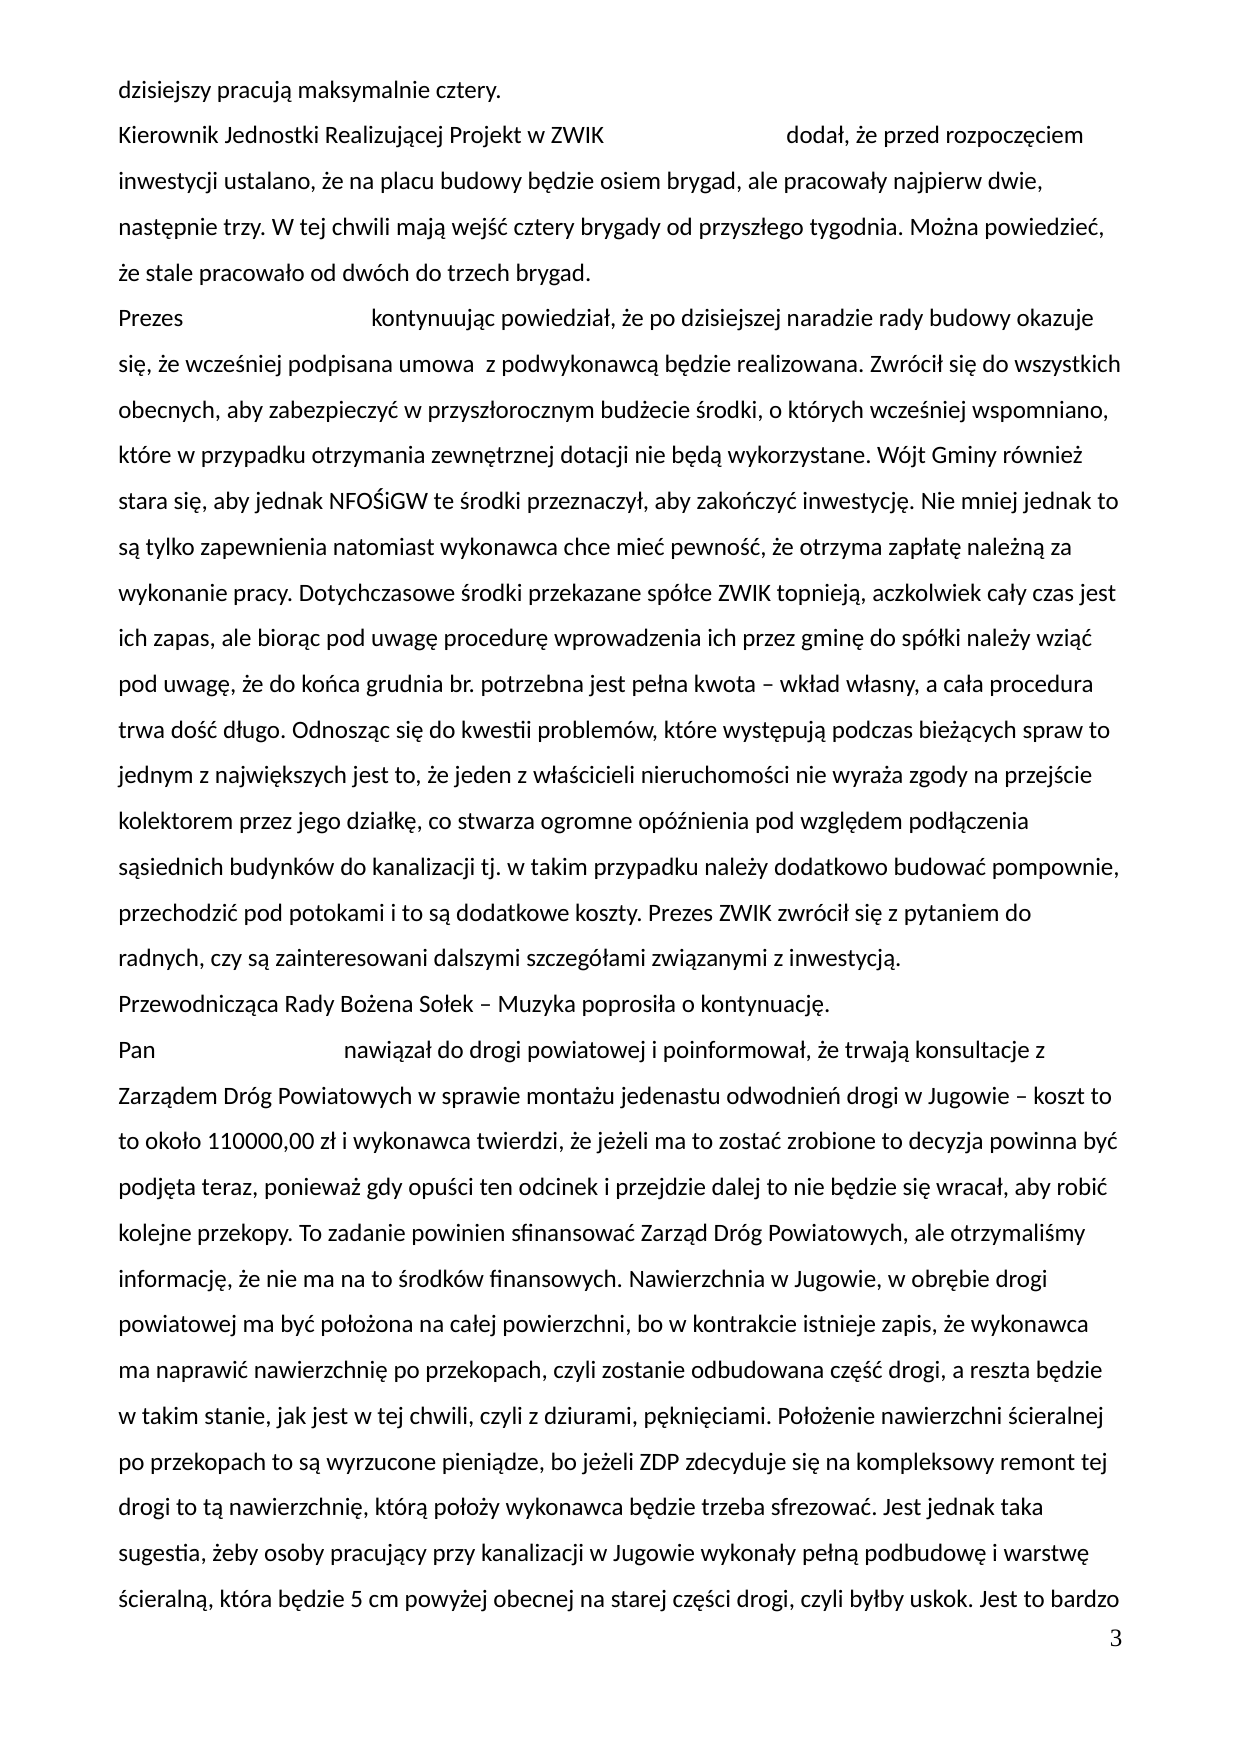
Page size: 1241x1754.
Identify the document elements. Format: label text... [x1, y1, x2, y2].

text Kierownik Jednostki Realizującej Projekt w ZWIK Paweł Witkowski dodał, że przed rozpoczęciem inwestycji ustalano, że na placu budowy będzie osiem brygad, ale pracowały najpierw dwie, następnie trzy. W tej chwili mają wejść cztery brygady od przyszłego tygodnia. Można powiedzieć, że stale pracowało od dwóch do trzech brygad. [118, 119, 1122, 287]
text dzisiejszy pracują maksymalnie cztery. [118, 74, 1122, 104]
text Prezes Ryszard Rzeczycki kontynuując powiedział, że po dzisiejszej naradzie rady budowy okazuje się, że wcześniej podpisana umowa z podwykonawcą będzie realizowana. Zwrócił się do wszystkich obecnych, aby zabezpieczyć w przyszłorocznym budżecie środki, o których wcześniej wspomniano, które w przypadku otrzymania zewnętrznej dotacji nie będą wykorzystane. Wójt Gminy również stara się, aby jednak NFOŚiGW te środki przeznaczył, aby zakończyć inwestycję. Nie mniej jednak to są tylko zapewnienia natomiast wykonawca chce mieć pewność, że otrzyma zapłatę należną za wykonanie pracy. Dotychczasowe środki przekazane spółce ZWIK topnieją, aczkolwiek cały czas jest ich zapas, ale biorąc pod uwagę procedurę wprowadzenia ich przez gminę do spółki należy wziąć pod uwagę, że do końca grudnia br. potrzebna jest pełna kwota – wkład własny, a cała procedura trwa dość długo. Odnosząc się do kwestii problemów, które występują podczas bieżących spraw to jednym z największych jest to, że jeden z właścicieli nieruchomości nie wyraża zgody na przejście kolektorem przez jego działkę, co stwarza ogromne opóźnienia pod względem podłączenia sąsiednich budynków do kanalizacji tj. w takim przypadku należy dodatkowo budować pompownie, przechodzić pod potokami i to są dodatkowe koszty. Prezes ZWIK zwrócił się z pytaniem do radnych, czy są zainteresowani dalszymi szczegółami związanymi z inwestycją. [118, 302, 1122, 973]
text Pan Ryszard Rzeczycki nawiązał do drogi powiatowej i poinformował, że trwają konsultacje z Zarządem Dróg Powiatowych w sprawie montażu jedenastu odwodnień drogi w Jugowie – koszt to to około 110000,00 zł i wykonawca twierdzi, że jeżeli ma to zostać zrobione to decyzja powinna być podjęta teraz, ponieważ gdy opuści ten odcinek i przejdzie dalej to nie będzie się wracał, aby robić kolejne przekopy. To zadanie powinien sfinansować Zarząd Dróg Powiatowych, ale otrzymaliśmy informację, że nie ma na to środków finansowych. Nawierzchnia w Jugowie, w obrębie drogi powiatowej ma być położona na całej powierzchni, bo w kontrakcie istnieje zapis, że wykonawca ma naprawić nawierzchnię po przekopach, czyli zostanie odbudowana część drogi, a reszta będzie w takim stanie, jak jest w tej chwili, czyli z dziurami, pęknięciami. Położenie nawierzchni ścieralnej po przekopach to są wyrzucone pieniądze, bo jeżeli ZDP zdecyduje się na kompleksowy remont tej drogi to tą nawierzchnię, którą położy wykonawca będzie trzeba sfrezować. Jest jednak taka sugestia, żeby osoby pracujący przy kanalizacji w Jugowie wykonały pełną podbudowę i warstwę ścieralną, która będzie 5 cm powyżej obecnej na starej części drogi, czyli byłby uskok. Jest to bardzo [118, 1034, 1122, 1613]
text Przewodnicząca Rady Bożena Sołek – Muzyka poprosiła o kontynuację. [118, 988, 1122, 1019]
